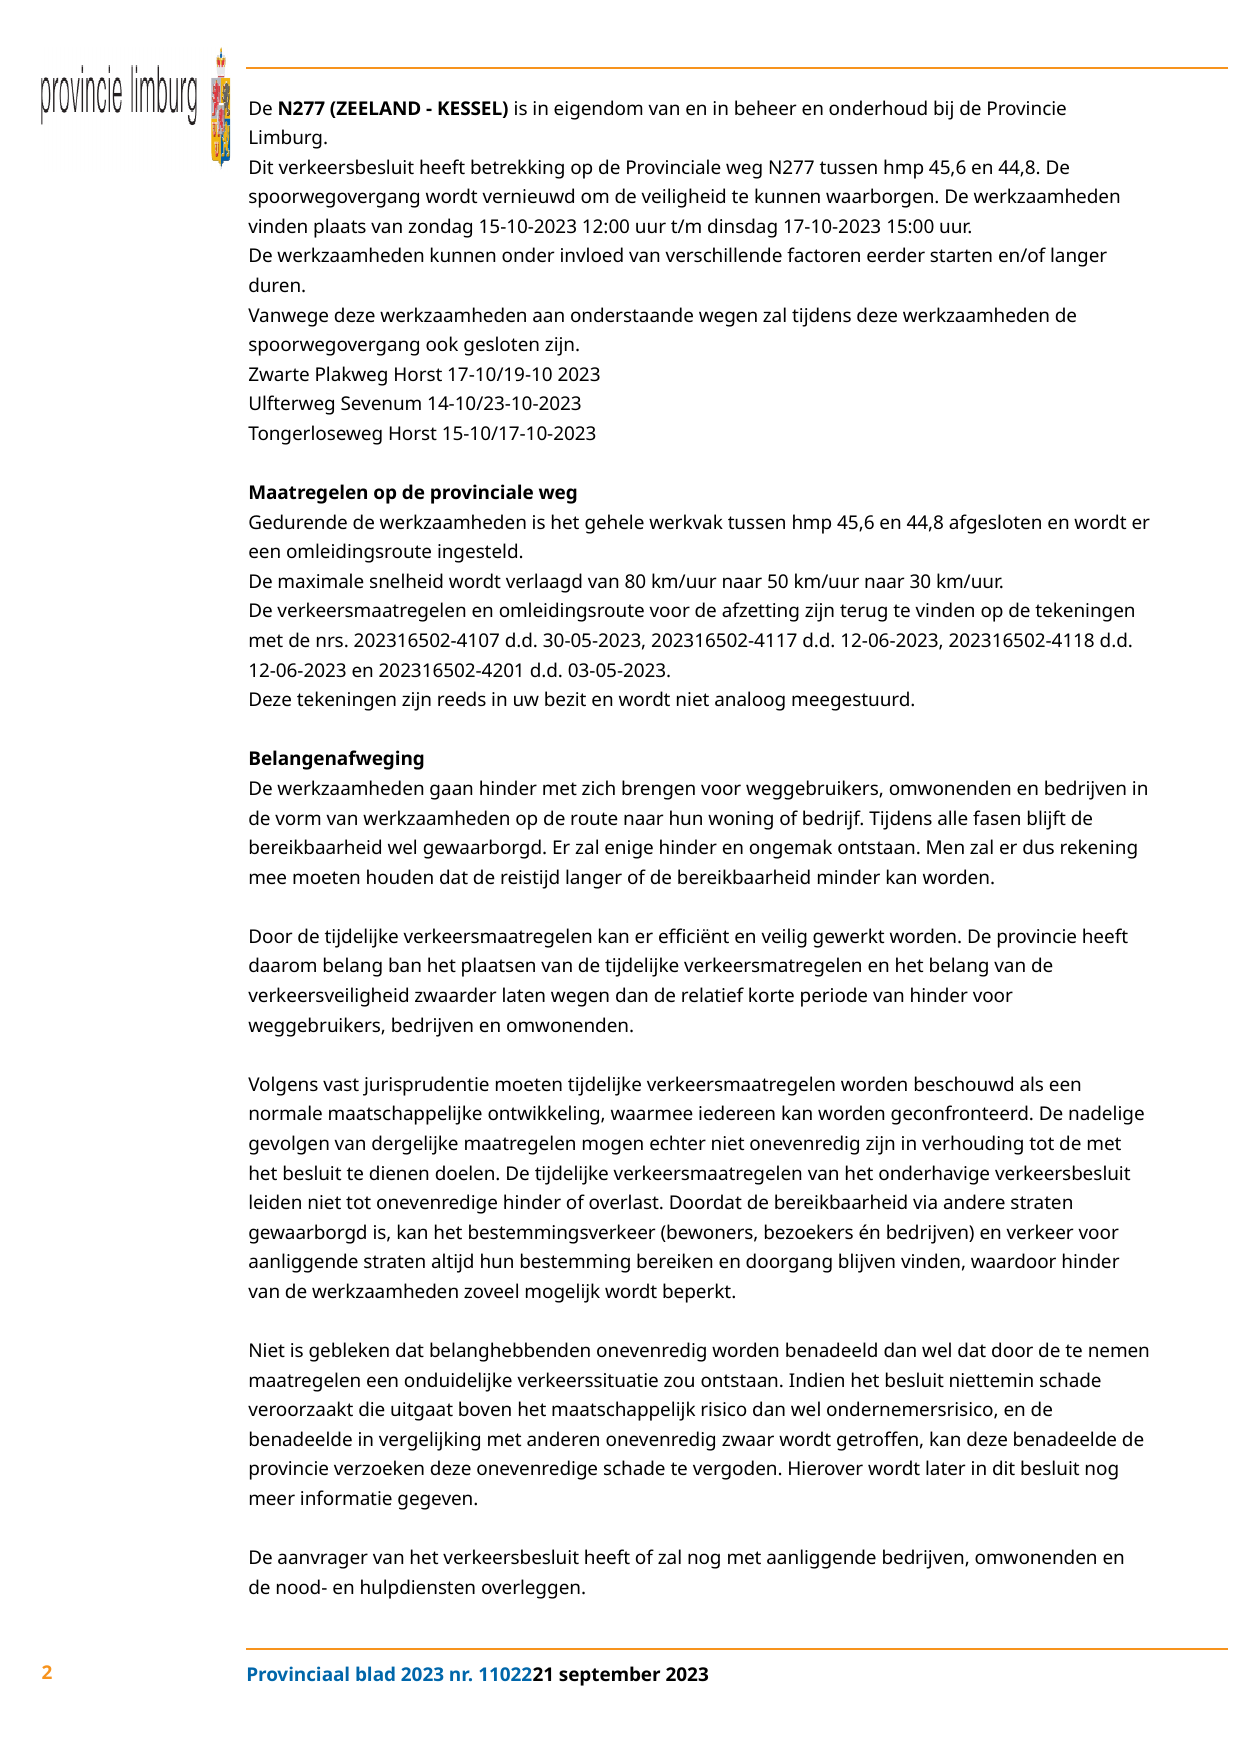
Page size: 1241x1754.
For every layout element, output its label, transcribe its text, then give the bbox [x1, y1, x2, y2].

text Vanwege deze werkzaamheden aan onderstaande wegen zal tijdens deze werkzaamheden de spoorwegovergang ook gesloten zijn. [248, 302, 1152, 357]
picture [41, 47, 231, 172]
text Niet is gebleken dat belanghebbenden onevenredig worden benadeeld dan wel dat door de te nemen maatregelen een onduidelijke verkeerssituatie zou ontstaan. Indien het besluit niettemin schade veroorzaakt die uitgaat boven het maatschappelijk risico dan wel ondernemersrisico, en de benadeelde in vergelijking met anderen onevenredig zwaar wordt getroffen, kan deze benadeelde de provincie verzoeken deze onevenredige schade te vergoden. Hierover wordt later in dit besluit nog meer informatie gegeven. [248, 1337, 1152, 1511]
text Volgens vast jurisprudentie moeten tijdelijke verkeersmaatregelen worden beschouwd als een normale maatschappelijke ontwikkeling, waarmee iedereen kan worden geconfronteerd. De nadelige gevolgen van dergelijke maatregelen mogen echter niet onevenredig zijn in verhouding tot de met het besluit te dienen doelen. De tijdelijke verkeersmaatregelen van het onderhavige verkeersbesluit leiden niet tot onevenredige hinder of overlast. Doordat de bereikbaarheid via andere straten gewaarborgd is, kan het bestemmingsverkeer (bewoners, bezoekers én bedrijven) en verkeer voor aanliggende straten altijd hun bestemming bereiken en doorgang blijven vinden, waardoor hinder van de werkzaamheden zoveel mogelijk wordt beperkt. [248, 1071, 1152, 1304]
text Tongerloseweg Horst 15-10/17-10-2023 [248, 420, 1152, 446]
text Ulfterweg Sevenum 14-10/23-10-2023 [248, 391, 1152, 416]
text De werkzaamheden gaan hinder met zich brengen voor weggebruikers, omwonenden en bedrijven in de vorm van werkzaamheden op de route naar hun woning of bedrijf. Tijdens alle fasen blijft de bereikbaarheid wel gewaarborgd. Er zal enige hinder en ongemak ontstaan. Men zal er dus rekening mee moeten houden dat de reistijd langer of de bereikbaarheid minder kan worden. [248, 775, 1152, 890]
text Maatregelen op de provinciale weg [248, 479, 1152, 505]
text Door de tijdelijke verkeersmaatregelen kan er efficiënt en veilig gewerkt worden. De provincie heeft daarom belang ban het plaatsen van de tijdelijke verkeersmatregelen en het belang van de verkeersveiligheid zwaarder laten wegen dan de relatief korte periode van hinder voor weggebruikers, bedrijven en omwonenden. [248, 923, 1152, 1038]
text Zwarte Plakweg Horst 17-10/19-10 2023 [248, 361, 1152, 387]
text Dit verkeersbesluit heeft betrekking op de Provinciale weg N277 tussen hmp 45,6 en 44,8. De spoorwegovergang wordt vernieuwd om de veiligheid te kunnen waarborgen. De werkzaamheden vinden plaats van zondag 15-10-2023 12:00 uur t/m dinsdag 17-10-2023 15:00 uur. [248, 154, 1152, 239]
text De maximale snelheid wordt verlaagd van 80 km/uur naar 50 km/uur naar 30 km/uur. [248, 568, 1152, 594]
text De N277 (ZEELAND - KESSEL) is in eigendom van en in beheer en onderhoud bij de Provincie Limburg. [248, 95, 1152, 150]
text Gedurende de werkzaamheden is het gehele werkvak tussen hmp 45,6 en 44,8 afgesloten en wordt er een omleidingsroute ingesteld. [248, 509, 1152, 564]
text Deze tekeningen zijn reeds in uw bezit en wordt niet analoog meegestuurd. [248, 686, 1152, 712]
text De verkeersmaatregelen en omleidingsroute voor de afzetting zijn terug te vinden op de tekeningen met de nrs. 202316502-4107 d.d. 30-05-2023, 202316502-4117 d.d. 12-06-2023, 202316502-4118 d.d. 12-06-2023 en 202316502-4201 d.d. 03-05-2023. [248, 598, 1152, 683]
text De werkzaamheden kunnen onder invloed van verschillende factoren eerder starten en/of langer duren. [248, 243, 1152, 298]
text Belangenafweging [248, 746, 1152, 771]
text De aanvrager van het verkeersbesluit heeft of zal nog met aanliggende bedrijven, omwonenden en de nood- en hulpdiensten overleggen. [248, 1544, 1152, 1600]
